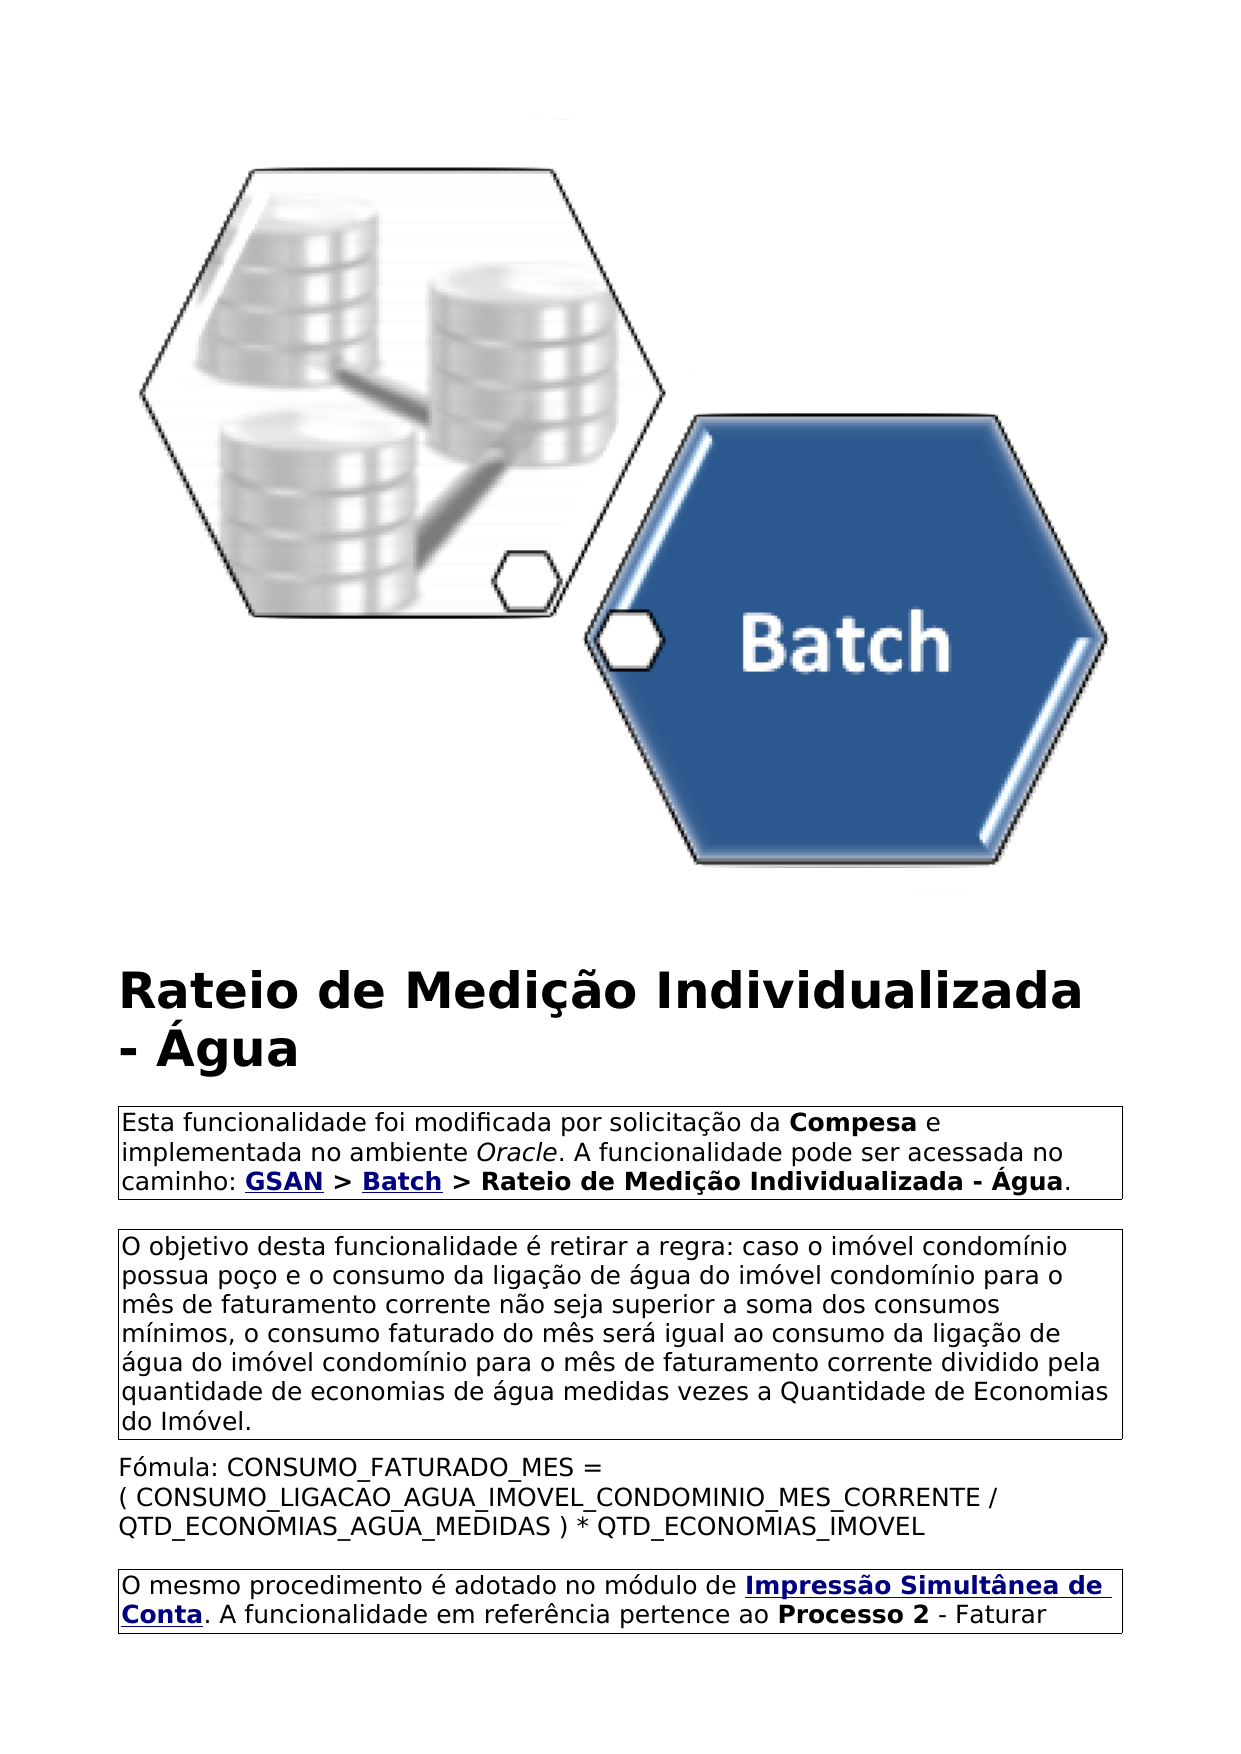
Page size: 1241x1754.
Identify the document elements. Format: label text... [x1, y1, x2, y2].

picture [118, 118, 1123, 896]
subtitle Rateio de Medição Individualizada - Água [118, 962, 1122, 1078]
text Fómula: CONSUMO_FATURADO_MES = ( CONSUMO_LIGACAO_AGUA_IMOVEL_CONDOMINIO_MES_CORRENTE / QTD_ECONOMIAS_AGUA_MEDIDAS ) * QTD_ECONOMIAS_IMOVEL [118, 1454, 1122, 1541]
table_header O objetivo desta funcionalidade é retirar a regra: caso o imóvel condomínio possua poço e o consumo da ligação de água do imóvel condomínio para o mês de faturamento corrente não seja superior a soma dos consumos mínimos, o consumo faturado do mês será igual ao consumo da ligação de água do imóvel condomínio para o mês de faturamento corrente dividido pela quantidade de economias de água medidas vezes a Quantidade de Economias do Imóvel. [119, 1230, 1122, 1439]
table_header O mesmo procedimento é adotado no módulo de Impressão Simultânea de Conta. A funcionalidade em referência pertence ao Processo 2 - Faturar [119, 1570, 1122, 1633]
table_header Esta funcionalidade foi modificada por solicitação da Compesa e implementada no ambiente Oracle. A funcionalidade pode ser acessada no caminho: GSAN > Batch > Rateio de Medição Individualizada - Água. [119, 1107, 1122, 1199]
